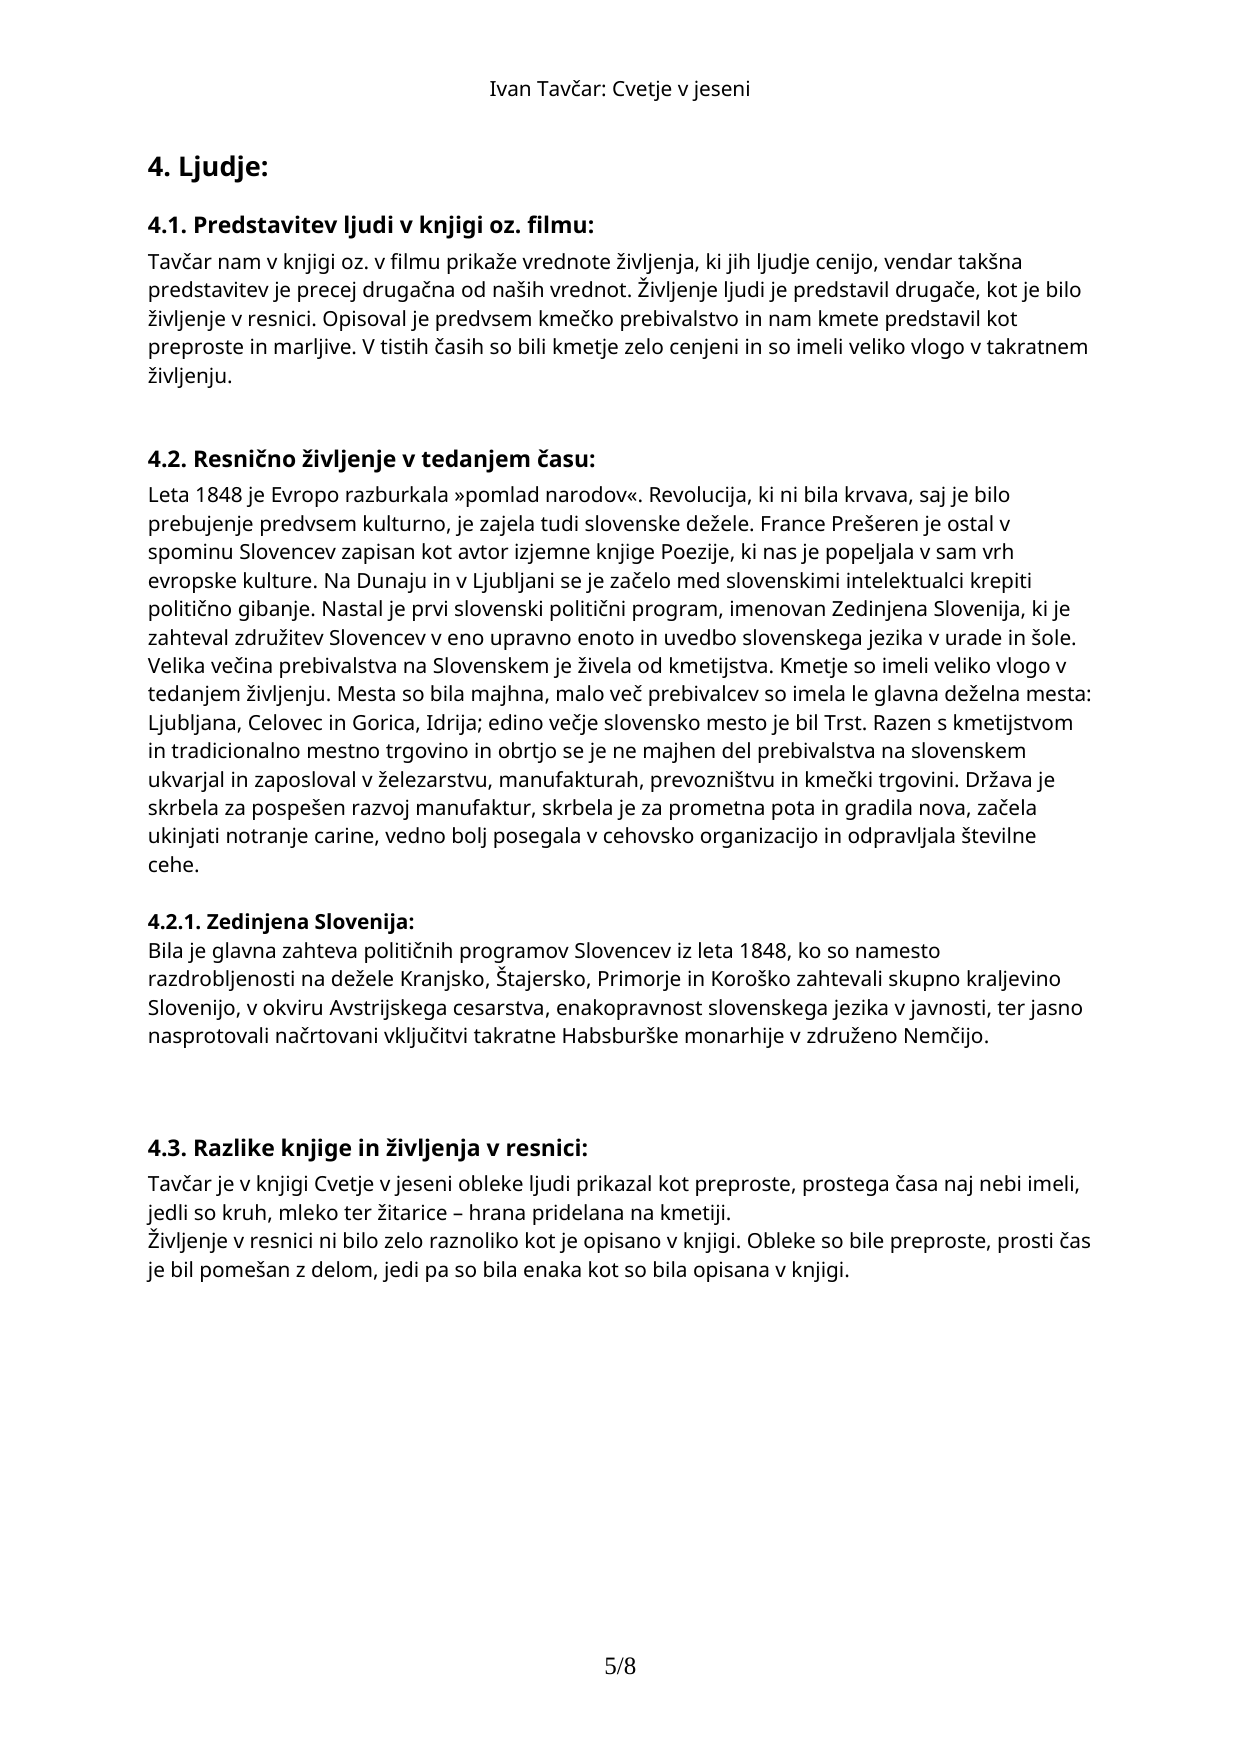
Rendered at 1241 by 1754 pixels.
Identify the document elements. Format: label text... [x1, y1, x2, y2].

subtitle 4.2. Resnično življenje v tedanjem času: [148, 443, 1093, 474]
text Življenje v resnici ni bilo zelo raznoliko kot je opisano v knjigi. Obleke so bile preproste, prosti čas je bil pomešan z delom, jedi pa so bila enaka kot so bila opisana v knjigi. [148, 1226, 1093, 1283]
text 4.2.1. Zedinjena Slovenija: [148, 907, 1093, 936]
subtitle 4.3. Razlike knjige in življenja v resnici: [148, 1132, 1093, 1163]
text Tavčar je v knjigi Cvetje v jeseni obleke ljudi prikazal kot preproste, prostega časa naj nebi imeli, jedli so kruh, mleko ter žitarice – hrana pridelana na kmetiji. [148, 1169, 1093, 1226]
text Tavčar nam v knjigi oz. v filmu prikaže vrednote življenja, ki jih ljudje cenijo, vendar takšna predstavitev je precej drugačna od naših vrednot. Življenje ljudi je predstavil drugače, kot je bilo življenje v resnici. Opisoval je predvsem kmečko prebivalstvo in nam kmete predstavil kot preproste in marljive. V tistih časih so bili kmetje zelo cenjeni in so imeli veliko vlogo v takratnem življenju. [148, 247, 1093, 389]
text Velika večina prebivalstva na Slovenskem je živela od kmetijstva. Kmetje so imeli veliko vlogo v tedanjem življenju. Mesta so bila majhna, malo več prebivalcev so imela le glavna deželna mesta: Ljubljana, Celovec in Gorica, Idrija; edino večje slovensko mesto je bil Trst. Razen s kmetijstvom in tradicionalno mestno trgovino in obrtjo se je ne majhen del prebivalstva na slovenskem ukvarjal in zaposloval v železarstvu, manufakturah, prevozništvu in kmečki trgovini. Država je skrbela za pospešen razvoj manufaktur, skrbela je za prometna pota in gradila nova, začela ukinjati notranje carine, vedno bolj posegala v cehovsko organizacijo in odpravljala številne cehe. [148, 651, 1093, 878]
subtitle 4. Ljudje: [148, 148, 1093, 184]
text Leta 1848 je Evropo razburkala »pomlad narodov«. Revolucija, ki ni bila krvava, saj je bilo prebujenje predvsem kulturno, je zajela tudi slovenske dežele. France Prešeren je ostal v spominu Slovencev zapisan kot avtor izjemne knjige Poezije, ki nas je popeljala v sam vrh evropske kulture. Na Dunaju in v Ljubljani se je začelo med slovenskimi intelektualci krepiti politično gibanje. Nastal je prvi slovenski politični program, imenovan Zedinjena Slovenija, ki je zahteval združitev Slovencev v eno upravno enoto in uvedbo slovenskega jezika v urade in šole. [148, 480, 1093, 651]
subtitle 4.1. Predstavitev ljudi v knjigi oz. filmu: [148, 209, 1093, 241]
text Bila je glavna zahteva političnih programov Slovencev iz leta 1848, ko so namesto razdrobljenosti na dežele Kranjsko, Štajersko, Primorje in Koroško zahtevali skupno kraljevino Slovenijo, v okviru Avstrijskega cesarstva, enakopravnost slovenskega jezika v javnosti, ter jasno nasprotovali načrtovani vključitvi takratne Habsburške monarhije v združeno Nemčijo. [148, 936, 1093, 1049]
